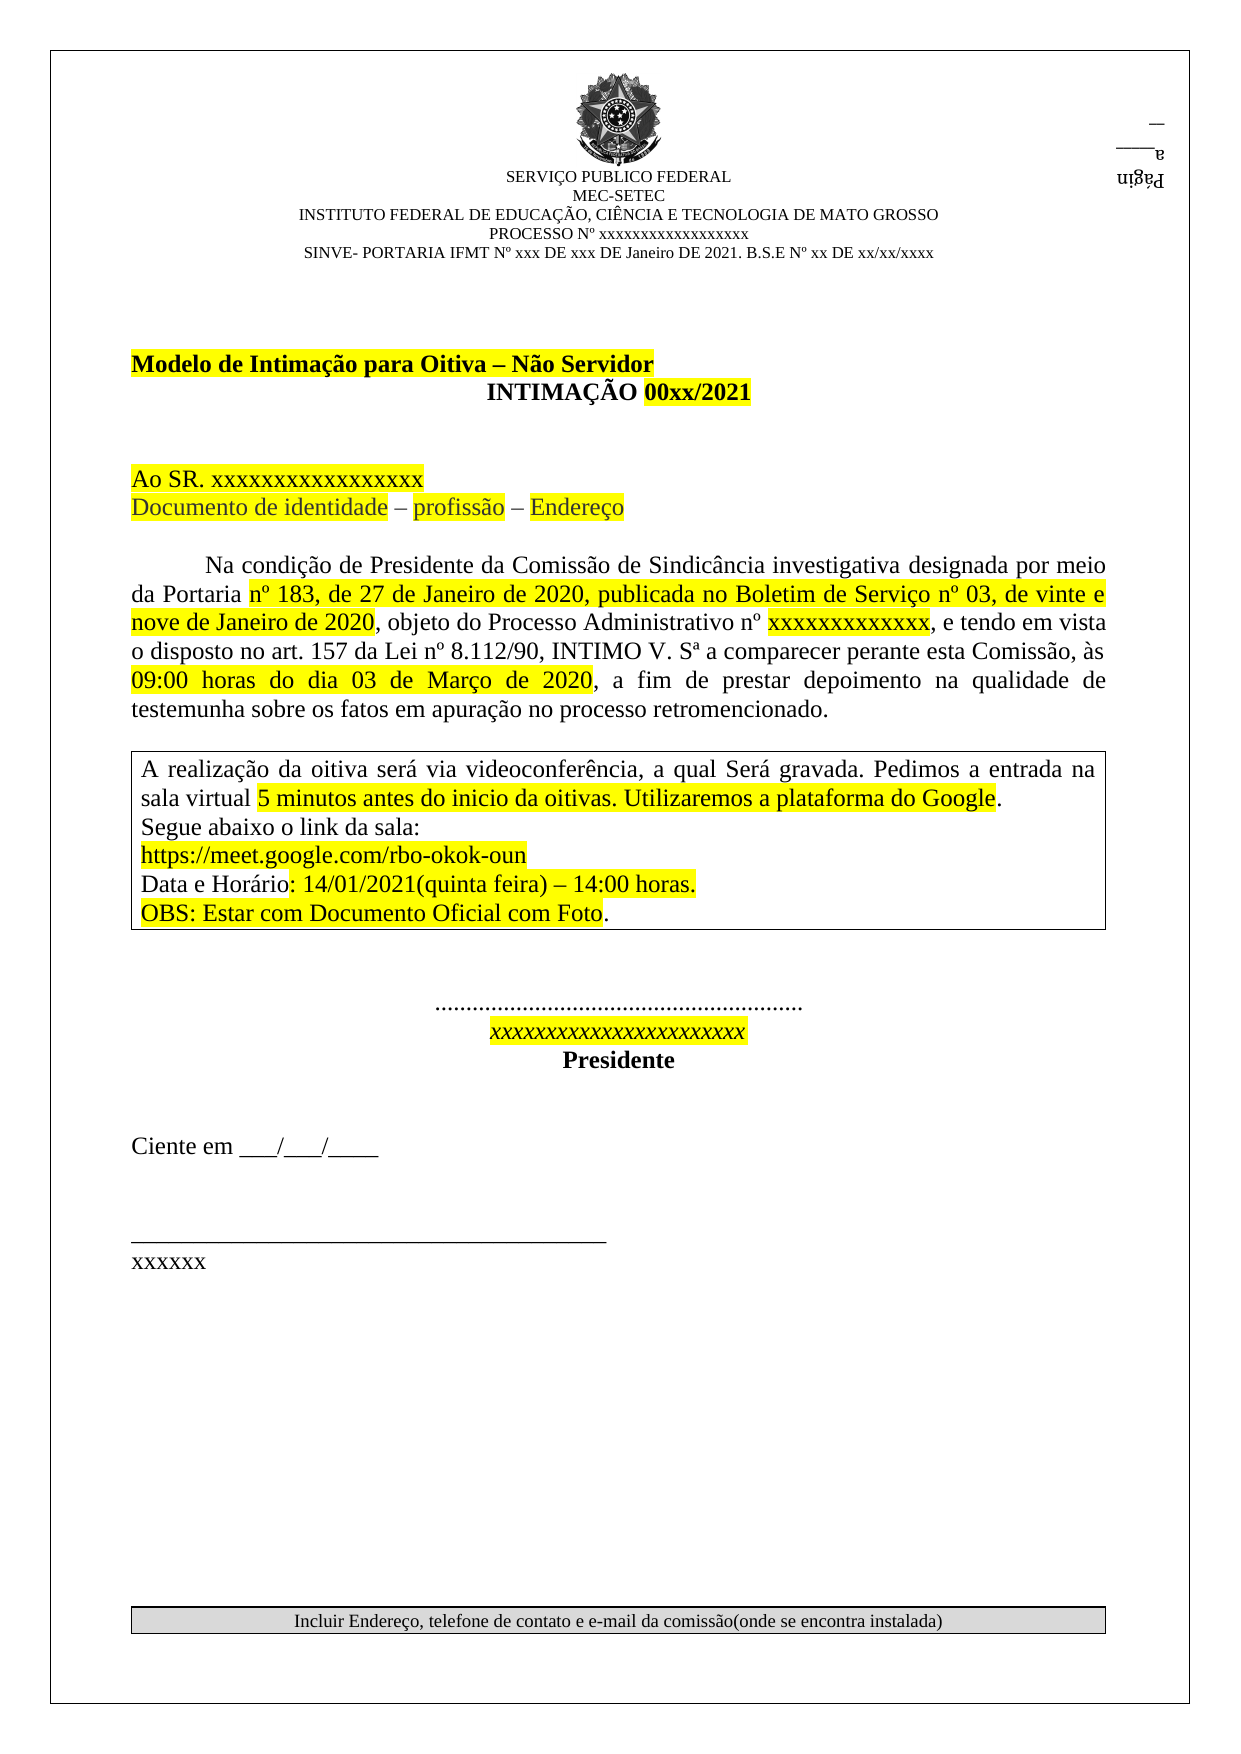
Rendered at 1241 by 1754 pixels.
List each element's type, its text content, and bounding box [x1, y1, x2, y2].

text ........................................................... [131, 987, 1106, 1016]
text Documento de identidade – profissão – Endereço [131, 492, 1106, 521]
text Ciente em ___/___/____ [131, 1131, 1106, 1160]
text Modelo de Intimação para Oitiva – Não Servidor [131, 349, 1106, 377]
text INTIMAÇÃO 00xx/2021 [131, 377, 1106, 406]
text xxxxxx [131, 1246, 1106, 1275]
text https://meet.google.com/rbo-okok-oun [132, 837, 1105, 866]
text Presidente [131, 1045, 1106, 1074]
text Na condição de Presidente da Comissão de Sindicância investigativa designada por meio da Portaria nº 183, de 27 de Janeiro de 2020, publicada no Boletim de Serviço nº 03, de vinte e nove de Janeiro de 2020, objeto do Processo Administrativo nº xxxxxxxxxxxxx, e tendo em vista o disposto no art. 157 da Lei nº 8.112/90, INTIMO V. Sª a comparecer perante esta Comissão, às 09:00 horas do dia 03 de Março de 2020, a fim de prestar depoimento na qualidade de testemunha sobre os fatos em apuração no processo retromencionado. [131, 550, 1106, 722]
text ______________________________________ [131, 1217, 1106, 1246]
text Segue abaixo o link da sala: [132, 809, 1105, 837]
text A realização da oitiva será via videoconferência, a qual Será gravada. Pedimos a entrada na sala virtual 5 minutos antes do inicio da oitivas. Utilizaremos a plataforma do Google. [132, 752, 1105, 809]
text Ao SR. xxxxxxxxxxxxxxxxx [131, 464, 1106, 492]
text Data e Horário: 14/01/2021(quinta feira) – 14:00 horas. [132, 866, 1105, 895]
text xxxxxxxxxxxxxxxxxxxxxxx [131, 1016, 1106, 1045]
text OBS: Estar com Documento Oficial com Foto. [132, 895, 1105, 929]
